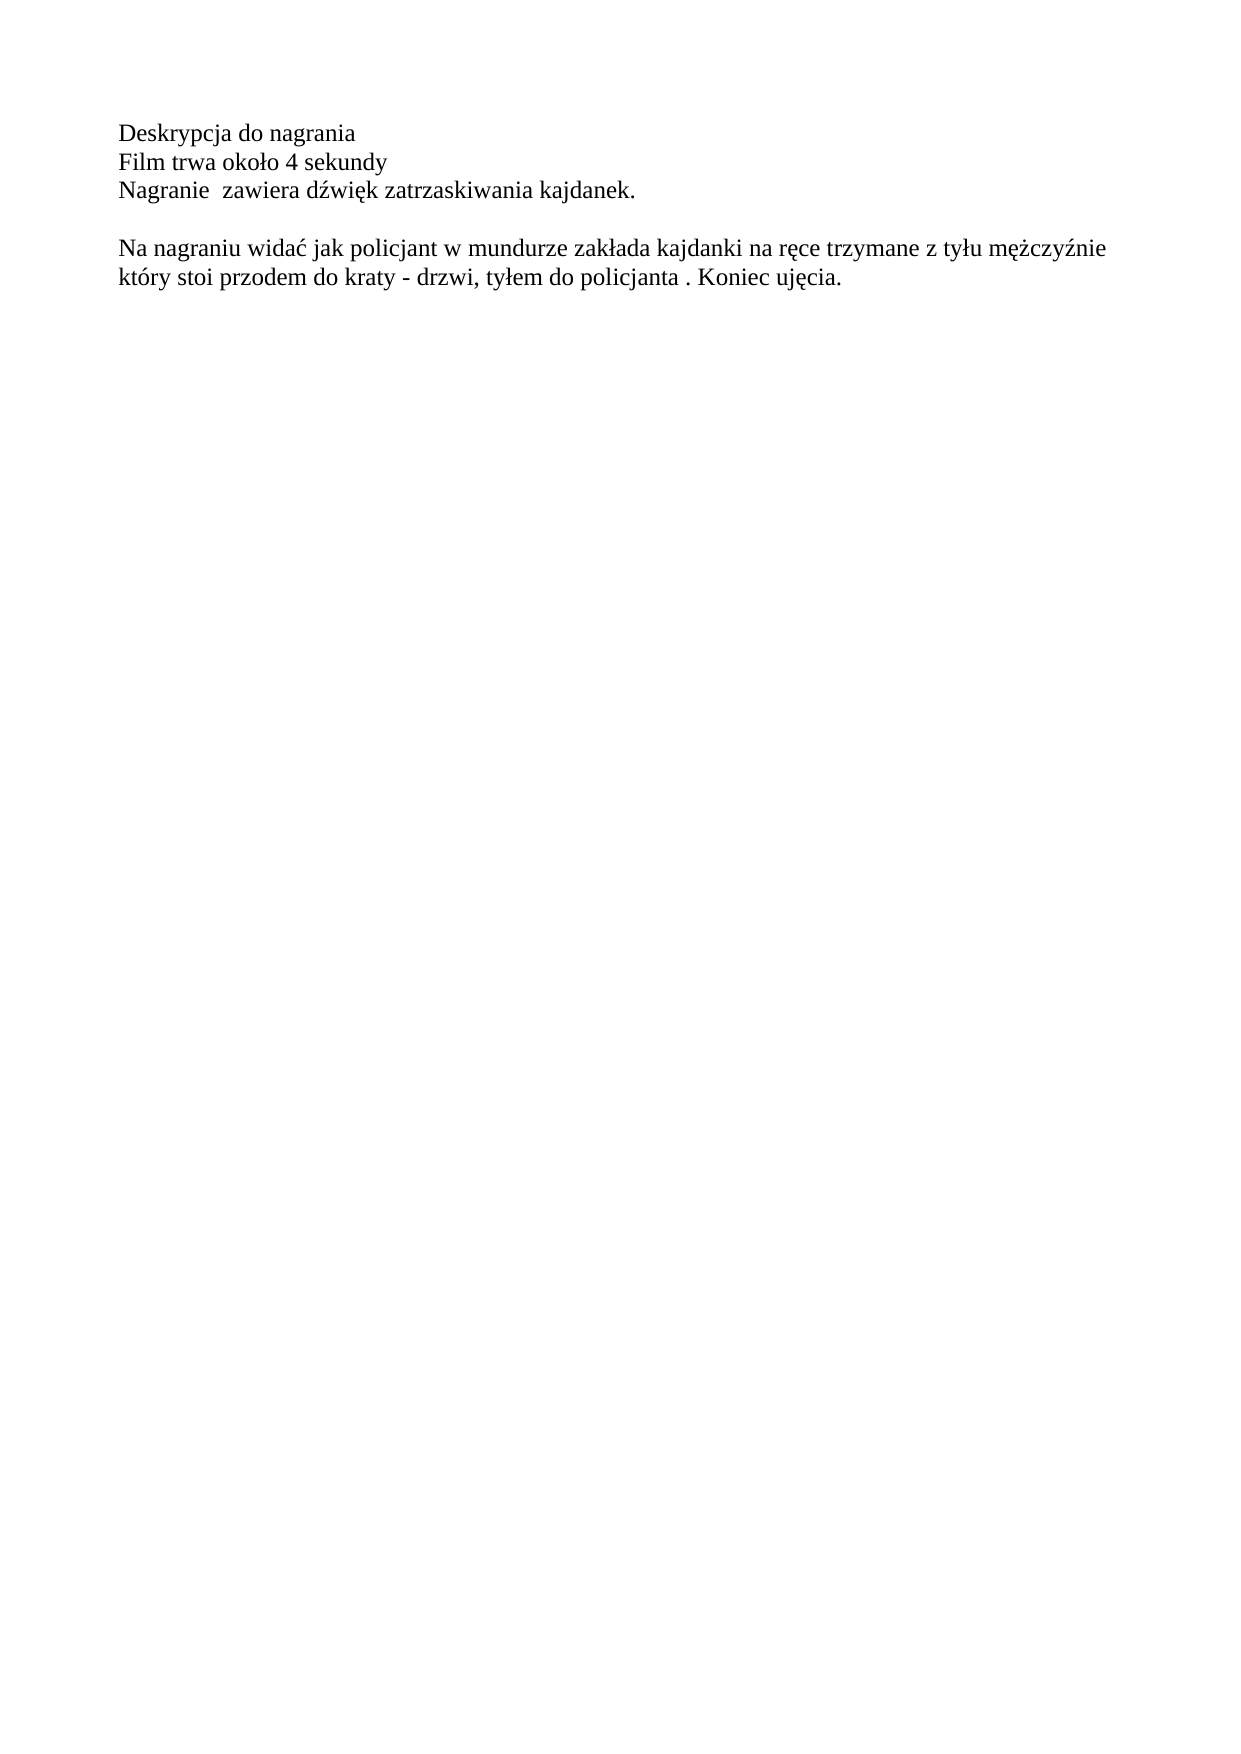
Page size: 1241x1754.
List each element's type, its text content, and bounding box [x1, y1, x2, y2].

text Nagranie zawiera dźwięk zatrzaskiwania kajdanek. [118, 176, 1122, 204]
text Deskrypcja do nagrania [118, 118, 1122, 147]
text Na nagraniu widać jak policjant w mundurze zakłada kajdanki na ręce trzymane z tyłu mężczyźnie który stoi przodem do kraty - drzwi, tyłem do policjanta . Koniec ujęcia. [118, 233, 1122, 291]
text Film trwa około 4 sekundy [118, 147, 1122, 176]
